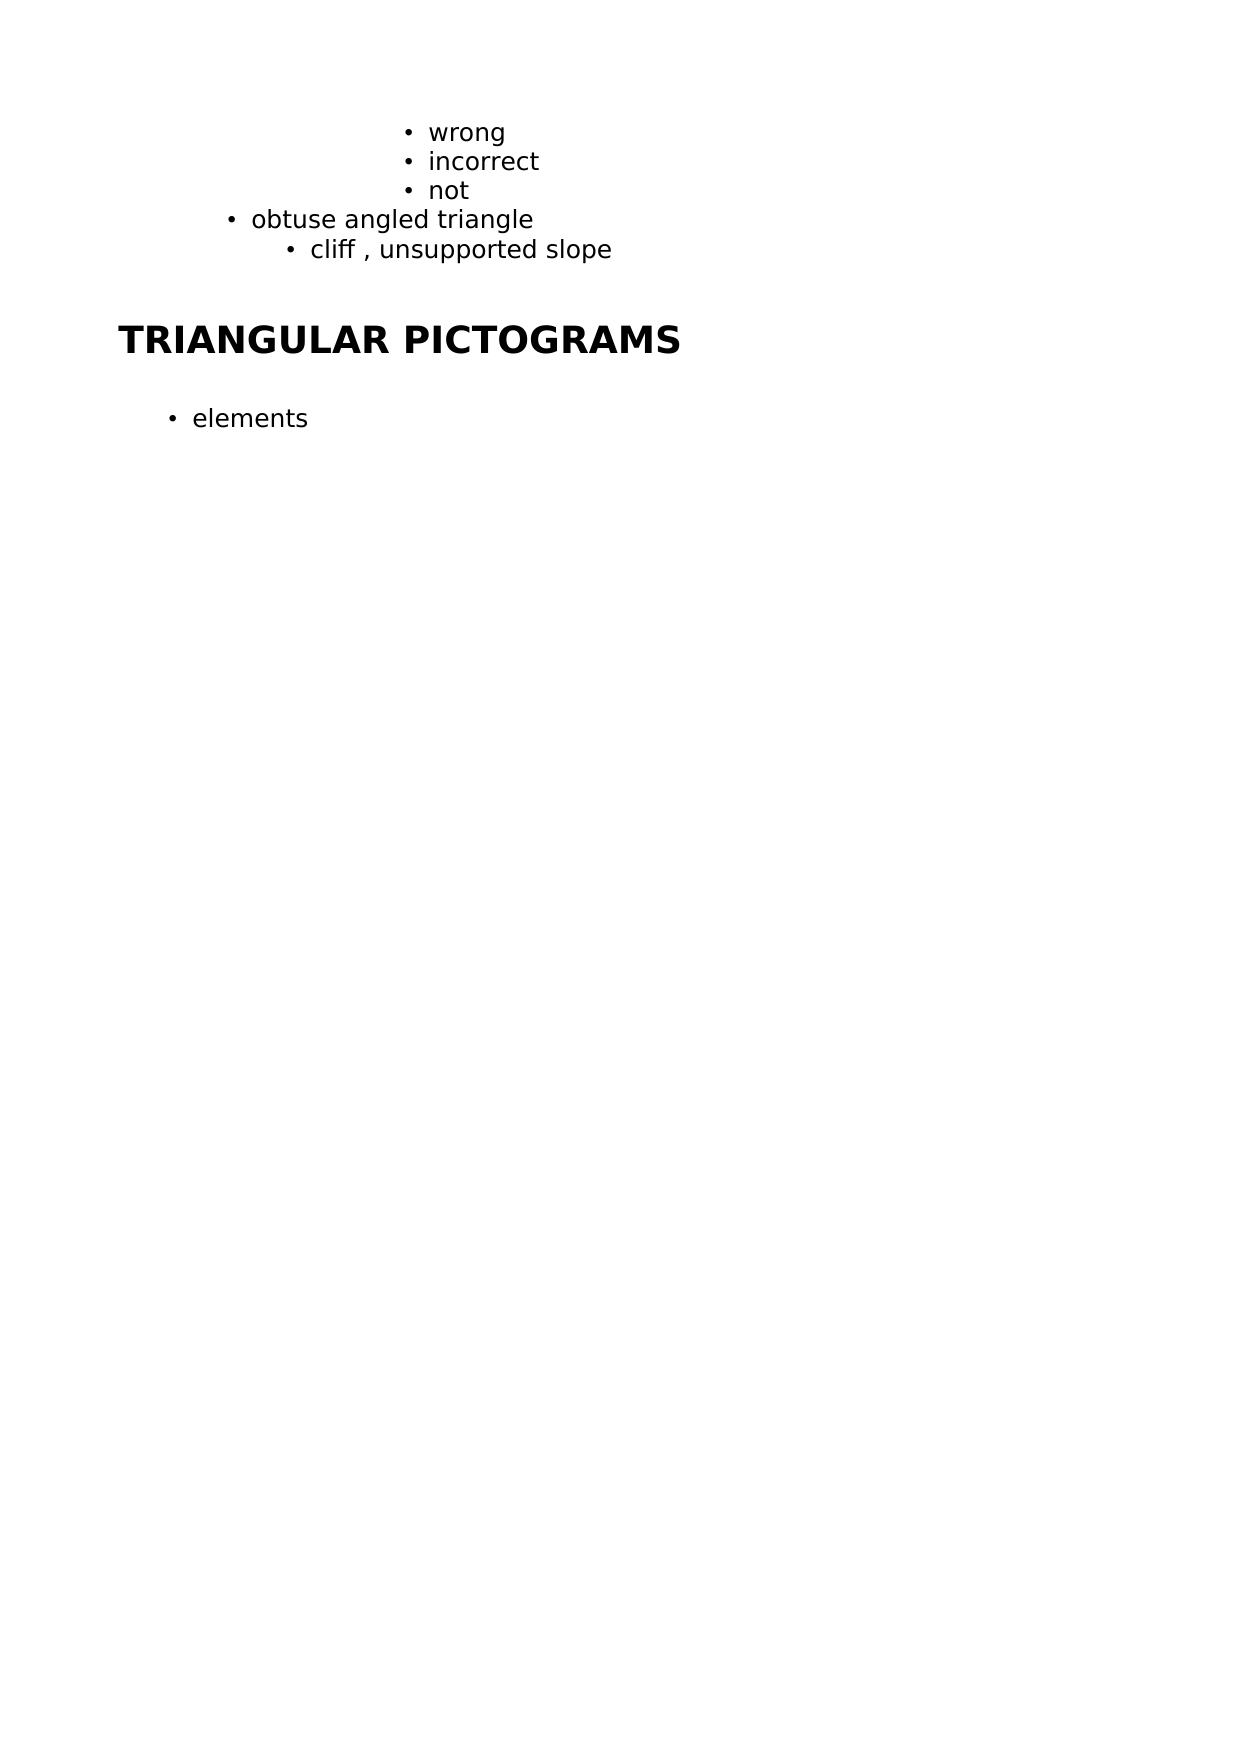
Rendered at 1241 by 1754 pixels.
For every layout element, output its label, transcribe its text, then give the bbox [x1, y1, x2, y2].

list cliff , unsupported slope [295, 235, 1122, 264]
list elements [177, 404, 1122, 433]
list not [413, 176, 1122, 206]
list incorrect [413, 147, 1122, 176]
list obtuse angled triangle [236, 206, 1122, 235]
subtitle TRIANGULAR PICTOGRAMS [118, 318, 1122, 362]
list wrong [413, 118, 1122, 147]
